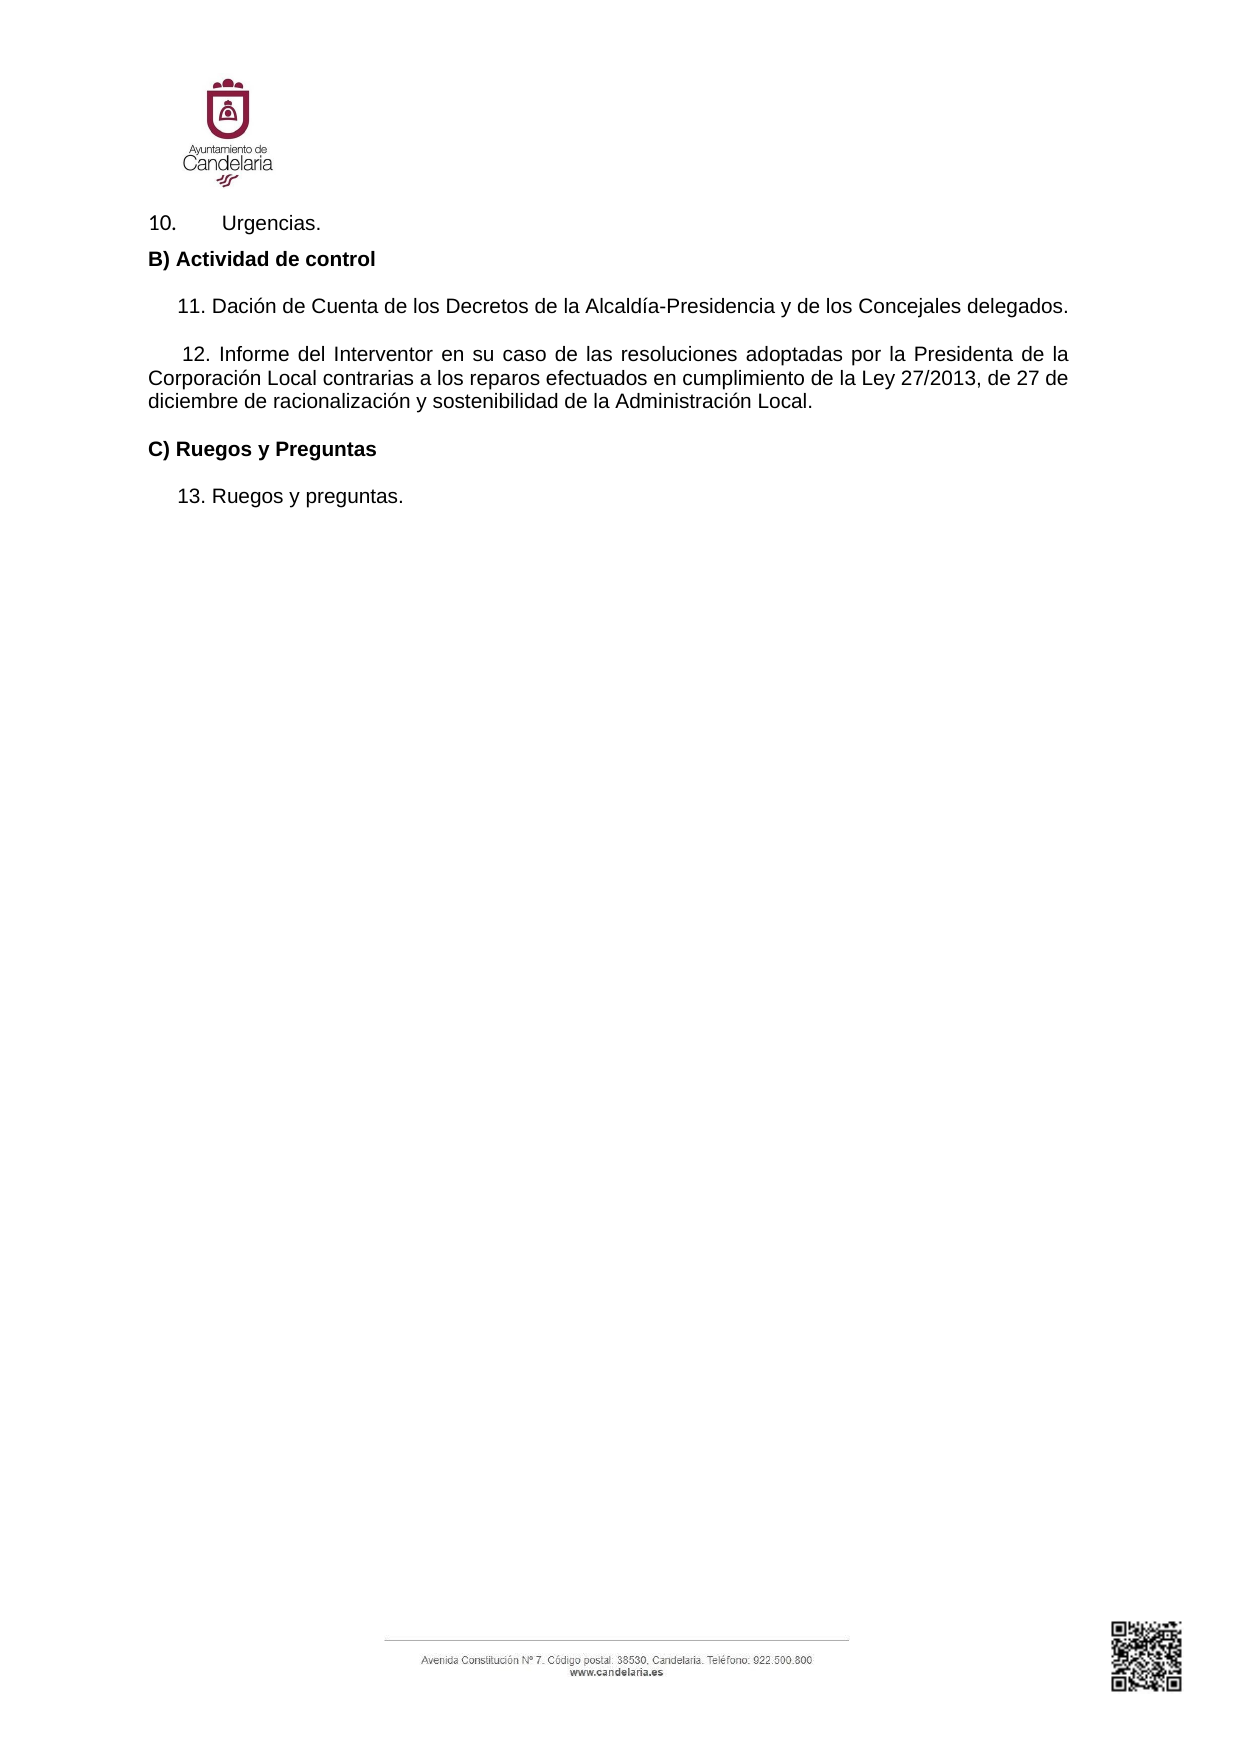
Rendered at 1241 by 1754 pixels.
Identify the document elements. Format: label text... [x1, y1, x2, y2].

text 13. Ruegos y preguntas. [148, 484, 1071, 508]
text 12. Informe del Interventor en su caso de las resoluciones adoptadas por la Presidenta de la Corporación Local contrarias a los reparos efectuados en cumplimiento de la Ley 27/2013, de 27 de diciembre de racionalización y sostenibilidad de la Administración Local. [148, 341, 1071, 413]
list Urgencias. [148, 208, 1071, 236]
text 11. Dación de Cuenta de los Decretos de la Alcaldía-Presidencia y de los Concejales delegados. [148, 294, 1071, 318]
text B) Actividad de control [148, 247, 1071, 271]
text C) Ruegos y Preguntas [148, 437, 1071, 461]
